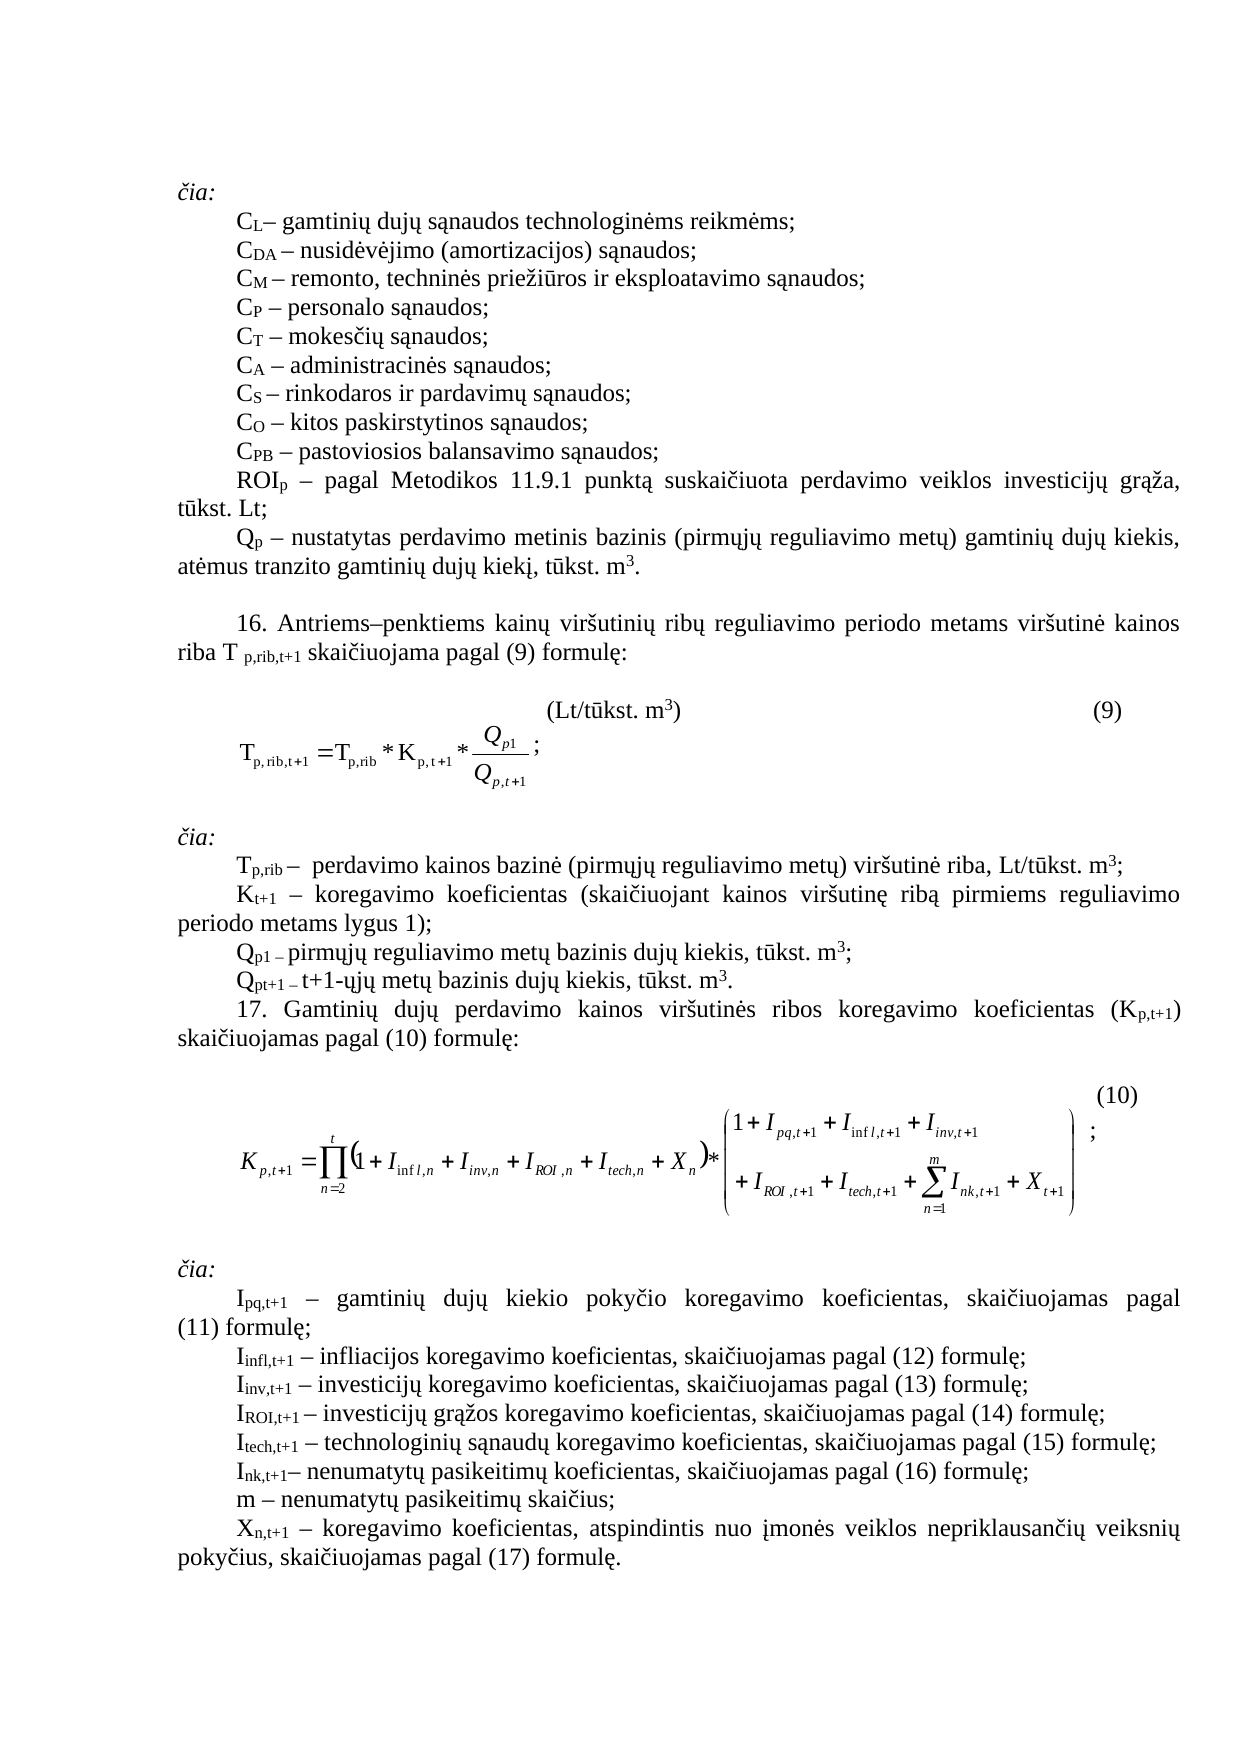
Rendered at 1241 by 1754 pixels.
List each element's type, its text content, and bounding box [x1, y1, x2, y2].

text Itech,t+1 – technologinių sąnaudų koregavimo koeficientas, skaičiuojamas pagal (15) formulę; [177, 1427, 1181, 1456]
text čia: [177, 822, 1181, 851]
text Ipq,t+1 – gamtinių dujų kiekio pokyčio koregavimo koeficientas, skaičiuojamas pagal (11) formulę; [177, 1283, 1181, 1341]
text Qp1 – pirmųjų reguliavimo metų bazinis dujų kiekis, tūkst. m3; [177, 937, 1181, 966]
text IROI,t+1 – investicijų grąžos koregavimo koeficientas, skaičiuojamas pagal (14) formulę; [177, 1398, 1181, 1427]
text CDA – nusidėvėjimo (amortizacijos) sąnaudos; [177, 235, 1181, 263]
text (formulė); (Lt/tūkst. m3) (9) [177, 695, 1181, 793]
text Ink,t+1– nenumatytų pasikeitimų koeficientas, skaičiuojamas pagal (16) formulę; [177, 1456, 1181, 1484]
text Kt+1 – koregavimo koeficientas (skaičiuojant kainos viršutinę ribą pirmiems reguliavimo periodo metams lygus 1); [177, 879, 1181, 937]
text Iinfl,t+1 – infliacijos koregavimo koeficientas, skaičiuojamas pagal (12) formulę; [177, 1341, 1181, 1369]
text (formulė); (10) [177, 1081, 1181, 1226]
text CP – personalo sąnaudos; [177, 292, 1181, 321]
text CO – kitos paskirstytinos sąnaudos; [177, 407, 1181, 436]
text m – nenumatytų pasikeitimų skaičius; [177, 1484, 1181, 1513]
text Qpt+1 – t+1-ųjų metų bazinis dujų kiekis, tūkst. m3. [177, 966, 1181, 994]
text Iinv,t+1 – investicijų koregavimo koeficientas, skaičiuojamas pagal (13) formulę; [177, 1369, 1181, 1398]
text ROIp – pagal Metodikos 11.9.1 punktą suskaičiuota perdavimo veiklos investicijų grąža, tūkst. Lt; [177, 465, 1181, 522]
text 17. Gamtinių dujų perdavimo kainos viršutinės ribos koregavimo koeficientas (Kp,t+1) skaičiuojamas pagal (10) formulę: [177, 994, 1181, 1052]
text čia: [177, 1254, 1181, 1283]
text CPB – pastoviosios balansavimo sąnaudos; [177, 436, 1181, 465]
text CA – administracinės sąnaudos; [177, 350, 1181, 378]
text Xn,t+1 – koregavimo koeficientas, atspindintis nuo įmonės veiklos nepriklausančių veiksnių pokyčius, skaičiuojamas pagal (17) formulę. [177, 1513, 1181, 1571]
text CT – mokesčių sąnaudos; [177, 321, 1181, 350]
text CS – rinkodaros ir pardavimų sąnaudos; [177, 378, 1181, 407]
text 16. Antriems–penktiems kainų viršutinių ribų reguliavimo periodo metams viršutinė kainos riba T p,rib,t+1 skaičiuojama pagal (9) formulę: [177, 608, 1181, 666]
text Tp,rib – perdavimo kainos bazinė (pirmųjų reguliavimo metų) viršutinė riba, Lt/tūkst. m3; [177, 851, 1181, 879]
text Qp – nustatytas perdavimo metinis bazinis (pirmųjų reguliavimo metų) gamtinių dujų kiekis, atėmus tranzito gamtinių dujų kiekį, tūkst. m3. [177, 522, 1181, 580]
text CM – remonto, techninės priežiūros ir eksploatavimo sąnaudos; [177, 263, 1181, 292]
text CL– gamtinių dujų sąnaudos technologinėms reikmėms; [177, 206, 1181, 235]
text čia: [177, 177, 1181, 206]
